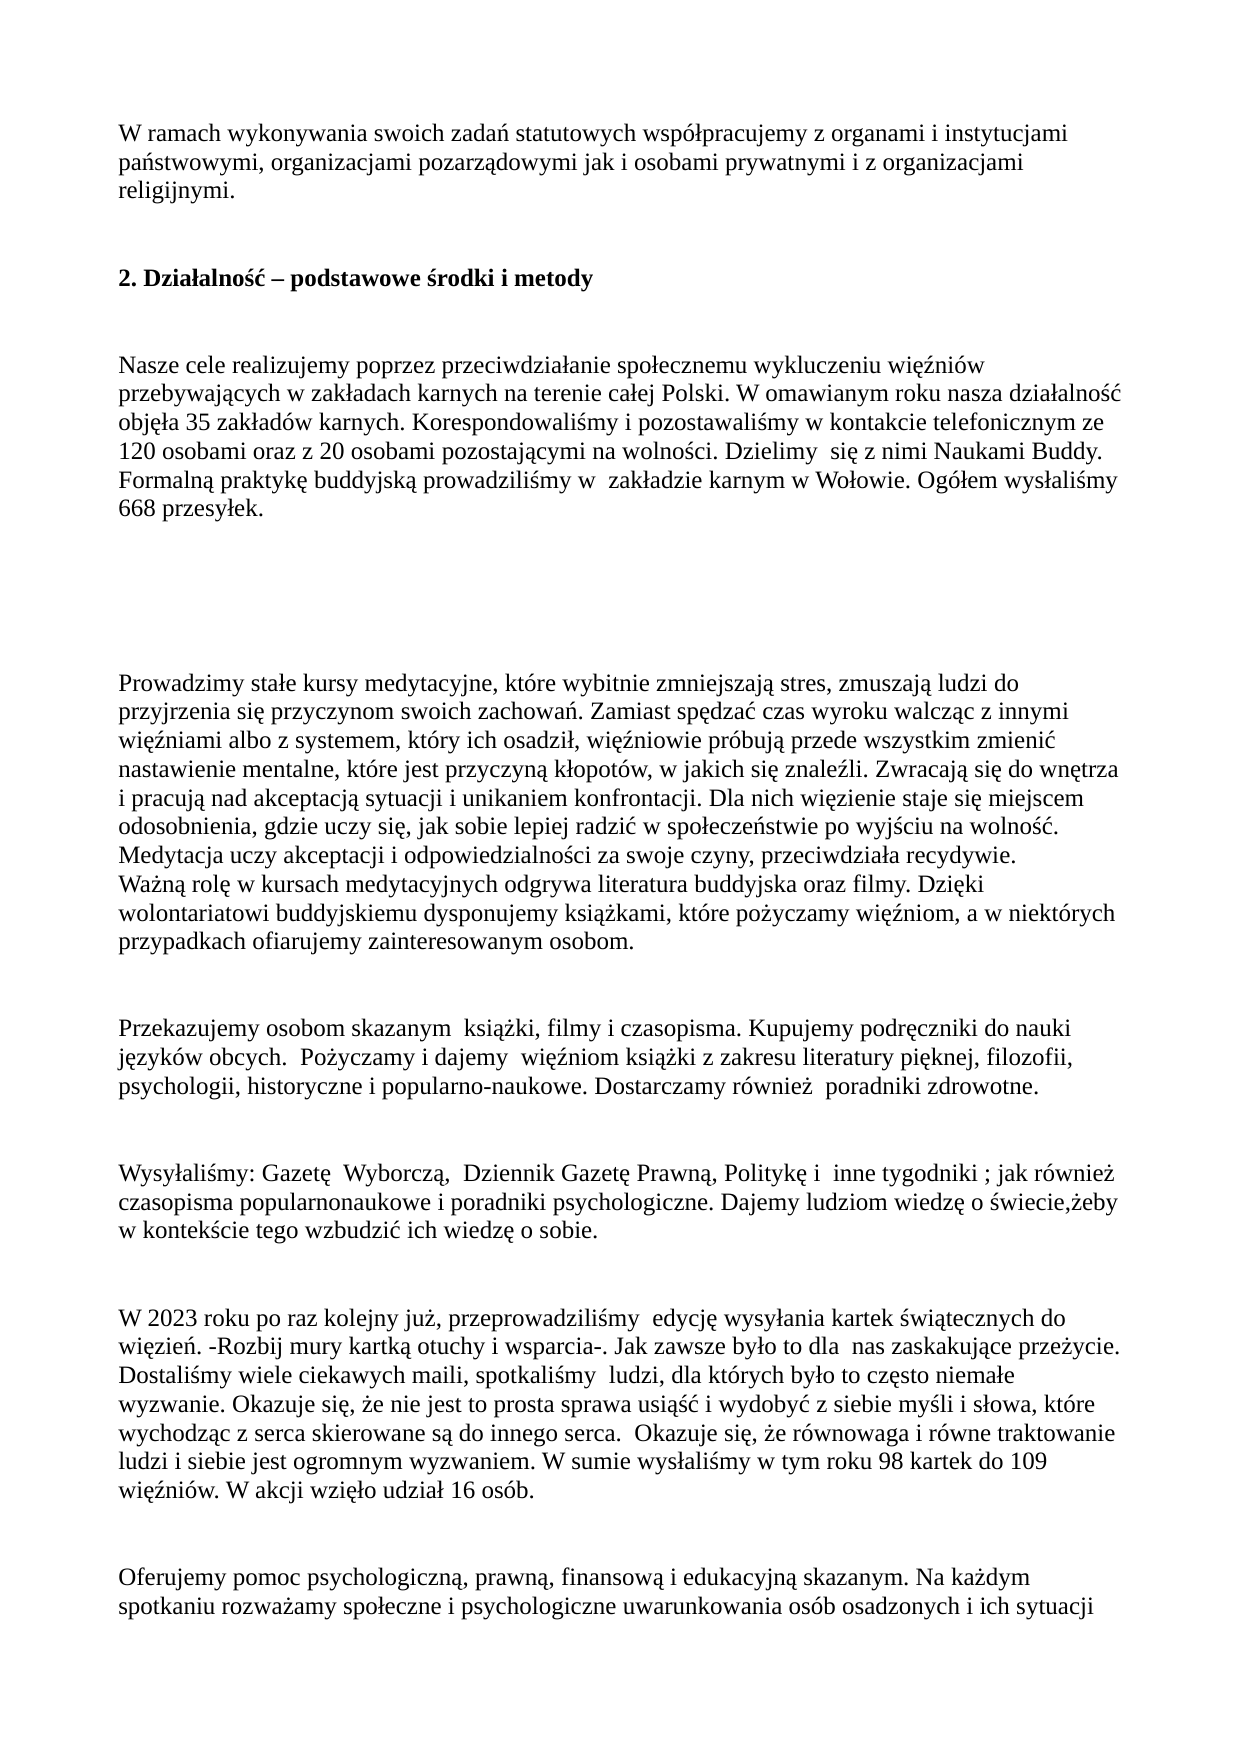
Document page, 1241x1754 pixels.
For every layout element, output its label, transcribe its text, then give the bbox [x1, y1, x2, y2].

text Nasze cele realizujemy poprzez przeciwdziałanie społecznemu wykluczeniu więźniów przebywających w zakładach karnych na terenie całej Polski. W omawianym roku nasza działalność objęła 35 zakładów karnych. Korespondowaliśmy i pozostawaliśmy w kontakcie telefonicznym ze 120 osobami oraz z 20 osobami pozostającymi na wolności. Dzielimy się z nimi Naukami Buddy. Formalną praktykę buddyjską prowadziliśmy w zakładzie karnym w Wołowie. Ogółem wysłaliśmy 668 przesyłek. [118, 350, 1122, 522]
text Wysyłaliśmy: Gazetę Wyborczą, Dziennik Gazetę Prawną, Politykę i inne tygodniki ; jak również czasopisma popularnonaukowe i poradniki psychologiczne. Dajemy ludziom wiedzę o świecie,żeby w kontekście tego wzbudzić ich wiedzę o sobie. [118, 1158, 1122, 1244]
text Oferujemy pomoc psychologiczną, prawną, finansową i edukacyjną skazanym. Na każdym spotkaniu rozważamy społeczne i psychologiczne uwarunkowania osób osadzonych i ich sytuacji [118, 1562, 1122, 1620]
text W 2023 roku po raz kolejny już, przeprowadziliśmy edycję wysyłania kartek świątecznych do więzień. -Rozbij mury kartką otuchy i wsparcia-. Jak zawsze było to dla nas zaskakujące przeżycie. Dostaliśmy wiele ciekawych maili, spotkaliśmy ludzi, dla których było to często niemałe wyzwanie. Okazuje się, że nie jest to prosta sprawa usiąść i wydobyć z siebie myśli i słowa, które wychodząc z serca skierowane są do innego serca. Okazuje się, że równowaga i równe traktowanie ludzi i siebie jest ogromnym wyzwaniem. W sumie wysłaliśmy w tym roku 98 kartek do 109 więźniów. W akcji wzięło udział 16 osób. [118, 1303, 1122, 1504]
text Prowadzimy stałe kursy medytacyjne, które wybitnie zmniejszają stres, zmuszają ludzi do przyjrzenia się przyczynom swoich zachowań. Zamiast spędzać czas wyroku walcząc z innymi więźniami albo z systemem, który ich osadził, więźniowie próbują przede wszystkim zmienić nastawienie mentalne, które jest przyczyną kłopotów, w jakich się znaleźli. Zwracają się do wnętrza i pracują nad akceptacją sytuacji i unikaniem konfrontacji. Dla nich więzienie staje się miejscem odosobnienia, gdzie uczy się, jak sobie lepiej radzić w społeczeństwie po wyjściu na wolność. Medytacja uczy akceptacji i odpowiedzialności za swoje czyny, przeciwdziała recydywie. Ważną rolę w kursach medytacyjnych odgrywa literatura buddyjska oraz filmy. Dzięki wolontariatowi buddyjskiemu dysponujemy książkami, które pożyczamy więźniom, a w niektórych przypadkach ofiarujemy zainteresowanym osobom. [118, 668, 1122, 955]
text 2. Działalność – podstawowe środki i metody [118, 263, 1122, 291]
text W ramach wykonywania swoich zadań statutowych współpracujemy z organami i instytucjami państwowymi, organizacjami pozarządowymi jak i osobami prywatnymi i z organizacjami religijnymi. [118, 118, 1122, 204]
text Przekazujemy osobom skazanym książki, filmy i czasopisma. Kupujemy podręczniki do nauki języków obcych. Pożyczamy i dajemy więźniom książki z zakresu literatury pięknej, filozofii, psychologii, historyczne i popularno-naukowe. Dostarczamy również poradniki zdrowotne. [118, 1013, 1122, 1100]
